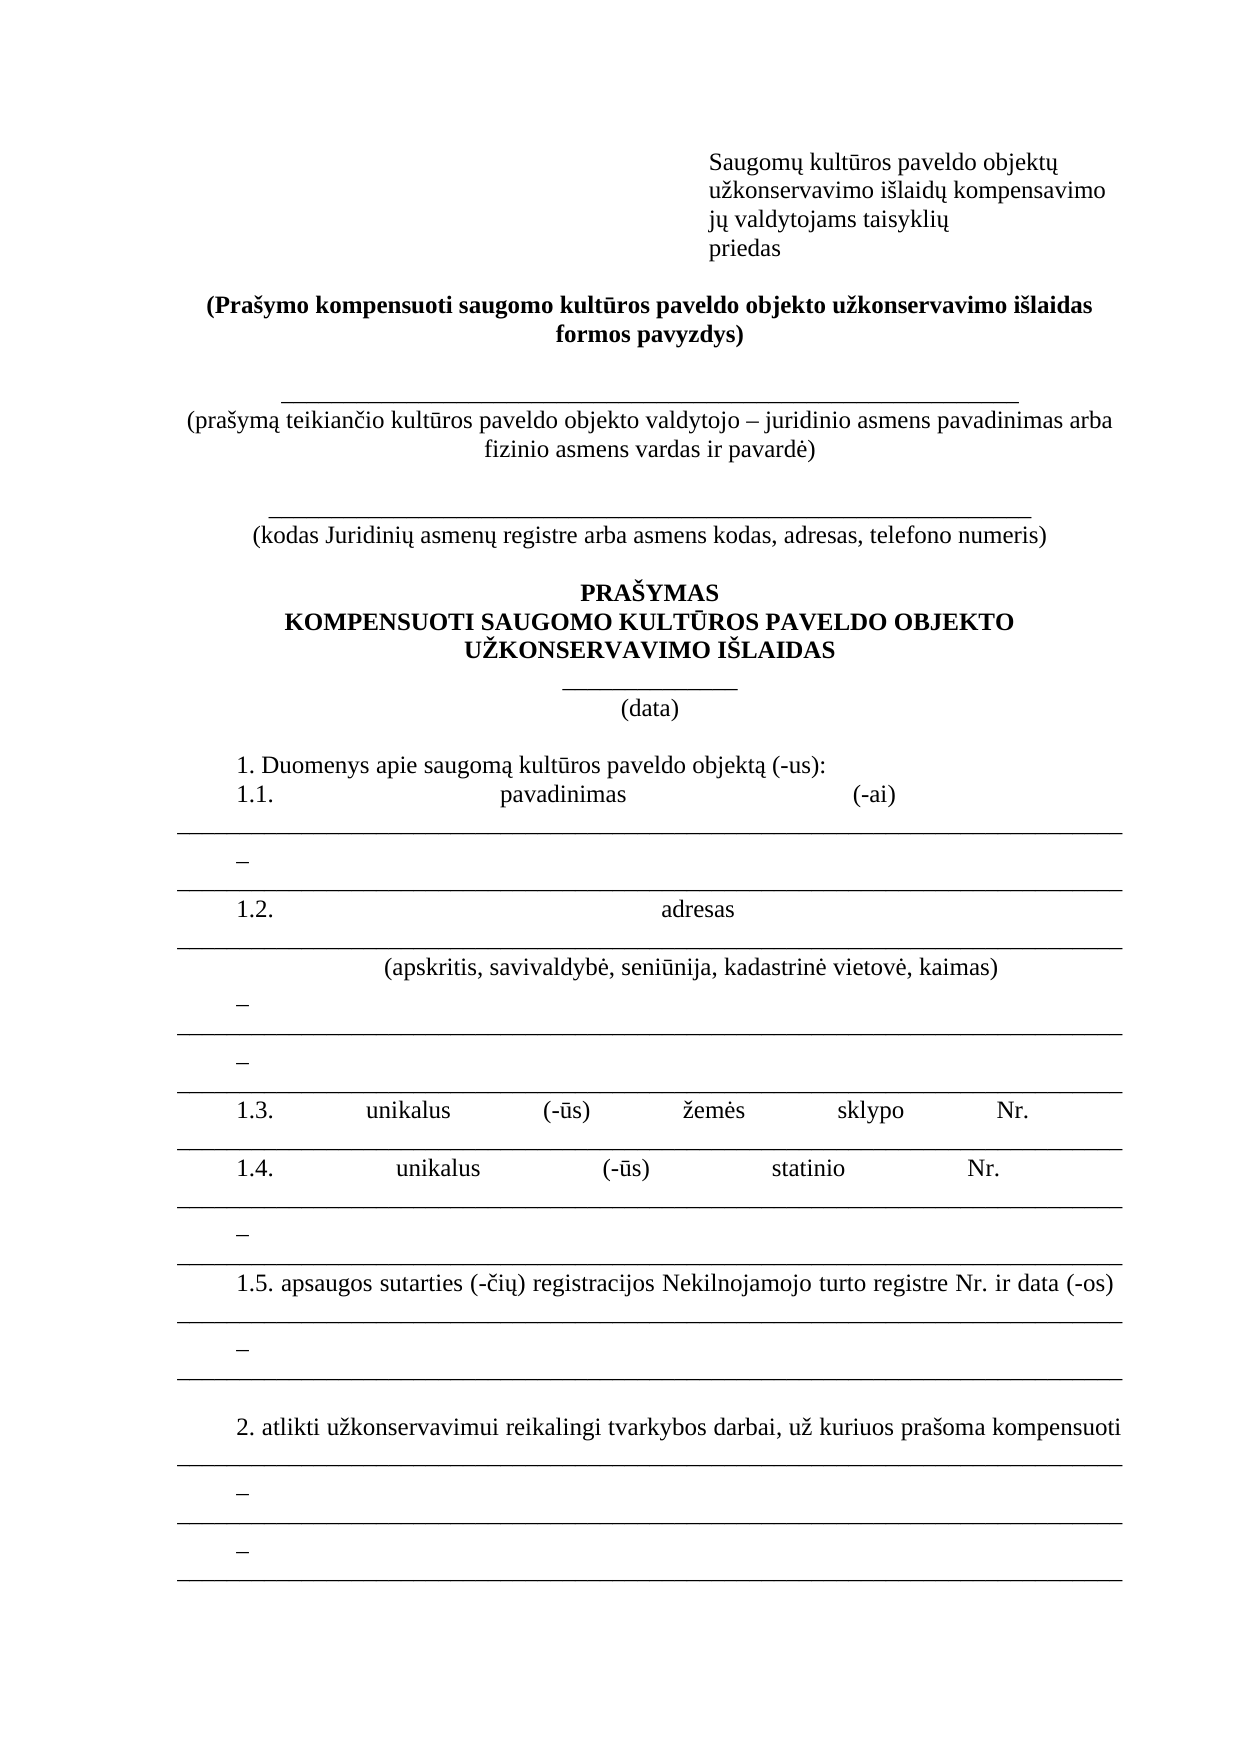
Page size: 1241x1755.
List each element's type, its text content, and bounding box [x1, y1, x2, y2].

text _ [177, 981, 1122, 1034]
text užkonservavimo išlaidų kompensavimo [177, 176, 1122, 204]
text PRAŠYMAS [177, 578, 1122, 607]
text _____________________________________________________________ [177, 492, 1122, 521]
text _ [177, 1038, 1122, 1092]
text 1.5. apsaugos sutarties (-čių) registracijos Nekilnojamojo turto registre Nr. ir data (-os) [177, 1268, 1122, 1322]
text priedas [177, 233, 1122, 262]
text Saugomų kultūros paveldo objektų [177, 147, 1122, 176]
text 1. Duomenys apie saugomą kultūros paveldo objektą (-us): [177, 751, 1122, 779]
text 1.3. unikalus (-ūs) žemės sklypo Nr. [177, 1096, 1122, 1149]
text 2. atlikti užkonservavimui reikalingi tvarkybos darbai, už kuriuos prašoma kompensuoti [177, 1412, 1122, 1465]
text KOMPENSUOTI SAUGOMO KULTŪROS PAVELDO OBJEKTO UŽKONSERVAVIMO IŠLAIDAS [177, 607, 1122, 664]
text (data) [177, 693, 1122, 722]
text (apskritis, savivaldybė, seniūnija, kadastrinė vietovė, kaimas) [384, 952, 1122, 981]
text (Prašymo kompensuoti saugomo kultūros paveldo objekto užkonservavimo išlaidas formos pavyzdys) [177, 291, 1122, 348]
text _ [177, 1527, 1122, 1580]
text ______________ [177, 664, 1122, 693]
text _ [177, 1469, 1122, 1523]
text 1.2. adresas [177, 894, 1122, 948]
text _ [177, 837, 1122, 890]
text jų valdytojams taisyklių [177, 204, 1122, 233]
text ___________________________________________________________ [177, 377, 1122, 406]
text _ [177, 1211, 1122, 1264]
text (prašymą teikiančio kultūros paveldo objekto valdytojo – juridinio asmens pavadinimas arba fizinio asmens vardas ir pavardė) [177, 406, 1122, 463]
text _ [177, 1326, 1122, 1379]
text 1.1. pavadinimas (-ai) [177, 779, 1122, 833]
text (kodas Juridinių asmenų registre arba asmens kodas, adresas, telefono numeris) [177, 521, 1122, 549]
text 1.4. unikalus (-ūs) statinio Nr. [177, 1153, 1122, 1207]
